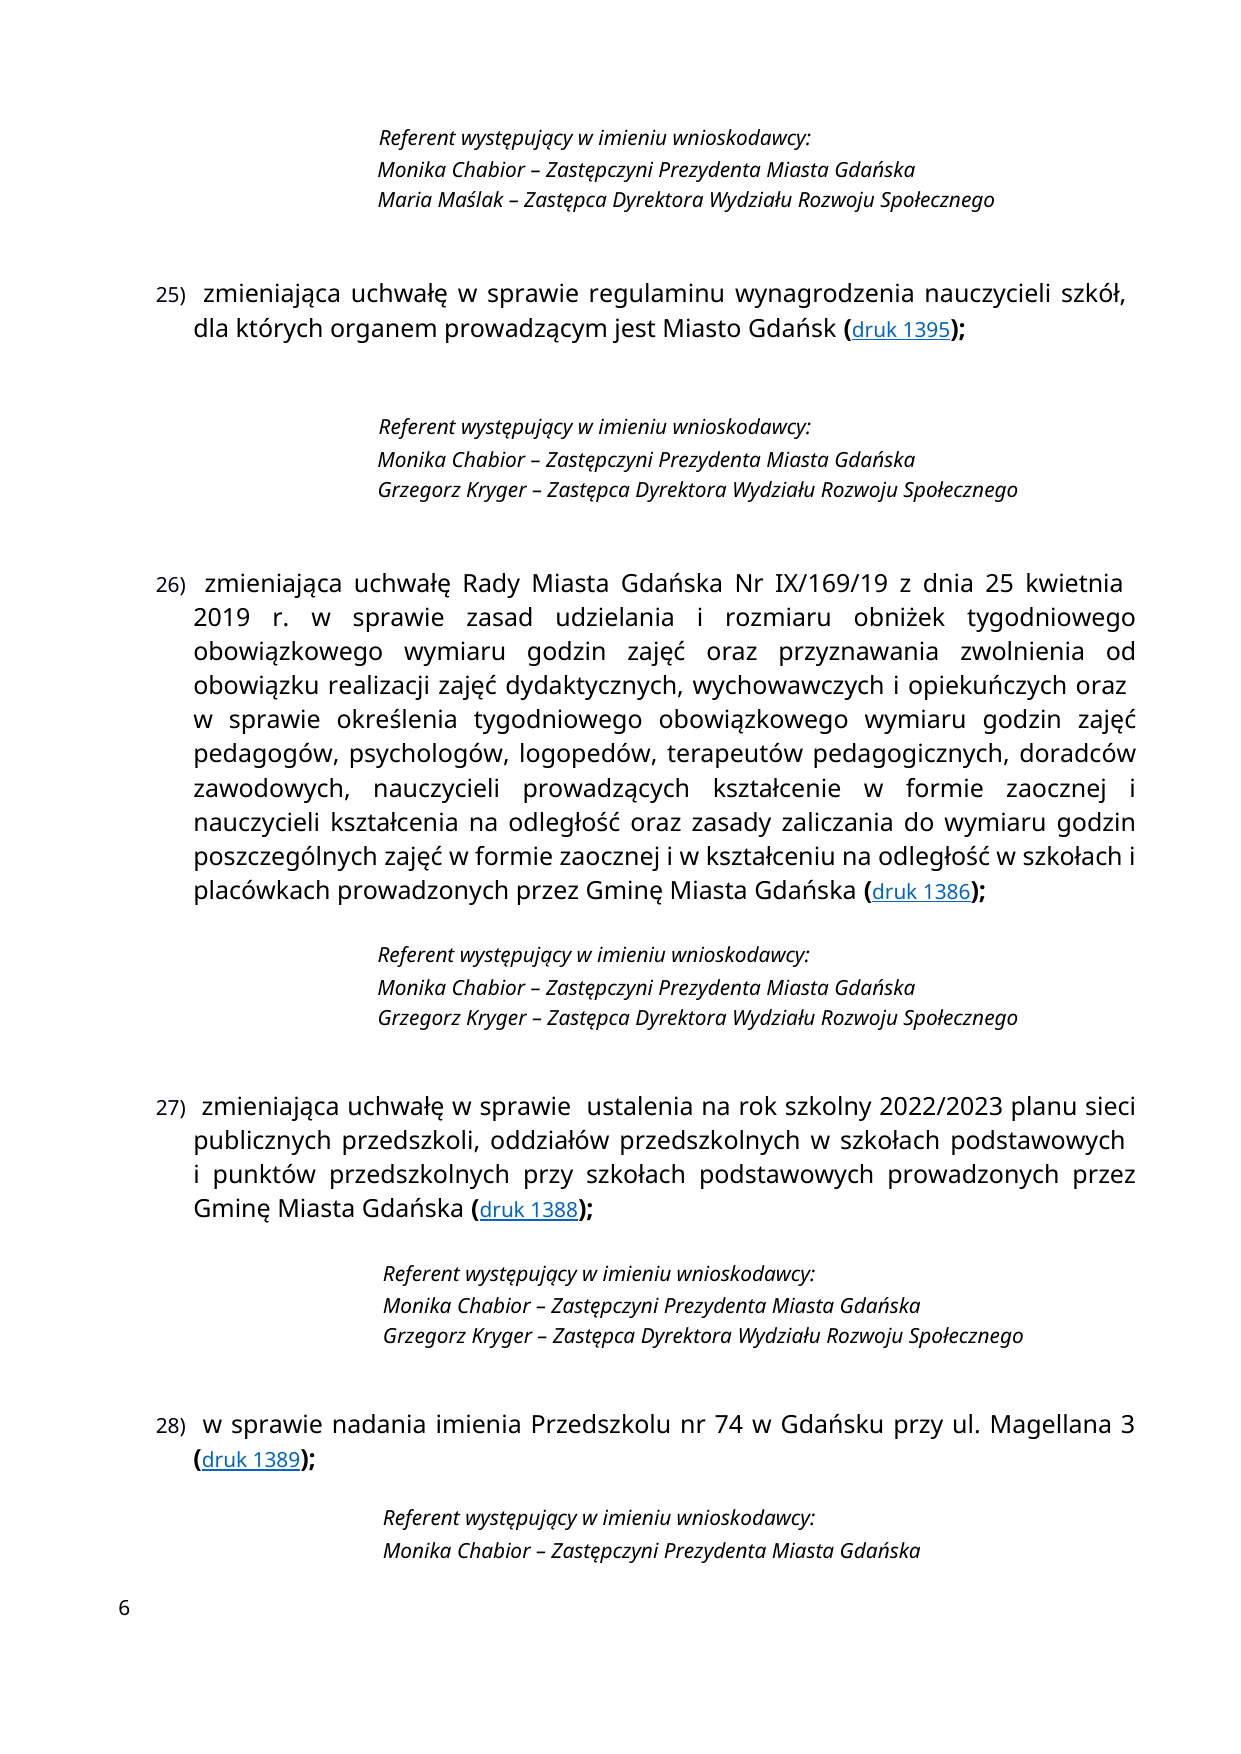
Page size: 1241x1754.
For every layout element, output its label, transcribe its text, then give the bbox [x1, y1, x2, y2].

list zmieniająca uchwałę w sprawie regulaminu wynagrodzenia nauczycieli szkół, dla których organem prowadzącym jest Miasto Gdańsk (druk 1395); [156, 276, 1137, 344]
text Monika Chabior – Zastępczyni Prezydenta Miasta Gdańska [156, 969, 1152, 1003]
list w sprawie nadania imienia Przedszkolu nr 74 w Gdańsku przy ul. Magellana 3 (druk 1389); [156, 1406, 1137, 1474]
list zmieniająca uchwałę Rady Miasta Gdańska Nr IX/169/19 z dnia 25 kwietnia 2019 r. w sprawie zasad udzielania i rozmiaru obniżek tygodniowego obowiązkowego wymiaru godzin zajęć oraz przyznawania zwolnienia od obowiązku realizacji zajęć dydaktycznych, wychowawczych i opiekuńczych oraz w sprawie określenia tygodniowego obowiązkowego wymiaru godzin zajęć pedagogów, psychologów, logopedów, terapeutów pedagogicznych, doradców zawodowych, nauczycieli prowadzących kształcenie w formie zaocznej i nauczycieli kształcenia na odległość oraz zasady zaliczania do wymiaru godzin poszczególnych zajęć w formie zaocznej i w kształceniu na odległość w szkołach i placówkach prowadzonych przez Gminę Miasta Gdańska (druk 1386); [156, 566, 1137, 906]
list Maria Maślak – Zastępca Dyrektora Wydziału Rozwoju Społecznego [193, 185, 1152, 214]
text Monika Chabior – Zastępczyni Prezydenta Miasta Gdańska [156, 441, 1152, 475]
text Monika Chabior – Zastępczyni Prezydenta Miasta Gdańska [156, 151, 1152, 185]
list Referent występujący w imieniu wnioskodawcy: [341, 412, 1171, 441]
list Referent występujący w imieniu wnioskodawcy: [193, 941, 1171, 969]
list Referent występujący w imieniu wnioskodawcy: [193, 1259, 1171, 1287]
list zmieniająca uchwałę w sprawie ustalenia na rok szkolny 2022/2023 planu sieci publicznych przedszkoli, oddziałów przedszkolnych w szkołach podstawowych i punktów przedszkolnych przy szkołach podstawowych prowadzonych przez Gminę Miasta Gdańska (druk 1388); [156, 1088, 1137, 1224]
list Referent występujący w imieniu wnioskodawcy: [341, 123, 1171, 151]
text Monika Chabior – Zastępczyni Prezydenta Miasta Gdańska [156, 1287, 1152, 1321]
list Grzegorz Kryger – Zastępca Dyrektora Wydziału Rozwoju Społecznego [193, 475, 1152, 503]
list Referent występujący w imieniu wnioskodawcy: [193, 1503, 1171, 1532]
list Monika Chabior – Zastępczyni Prezydenta Miasta Gdańska [193, 1532, 1152, 1566]
list Grzegorz Kryger – Zastępca Dyrektora Wydziału Rozwoju Społecznego [193, 1321, 1152, 1349]
list Grzegorz Kryger – Zastępca Dyrektora Wydziału Rozwoju Społecznego [193, 1003, 1152, 1031]
